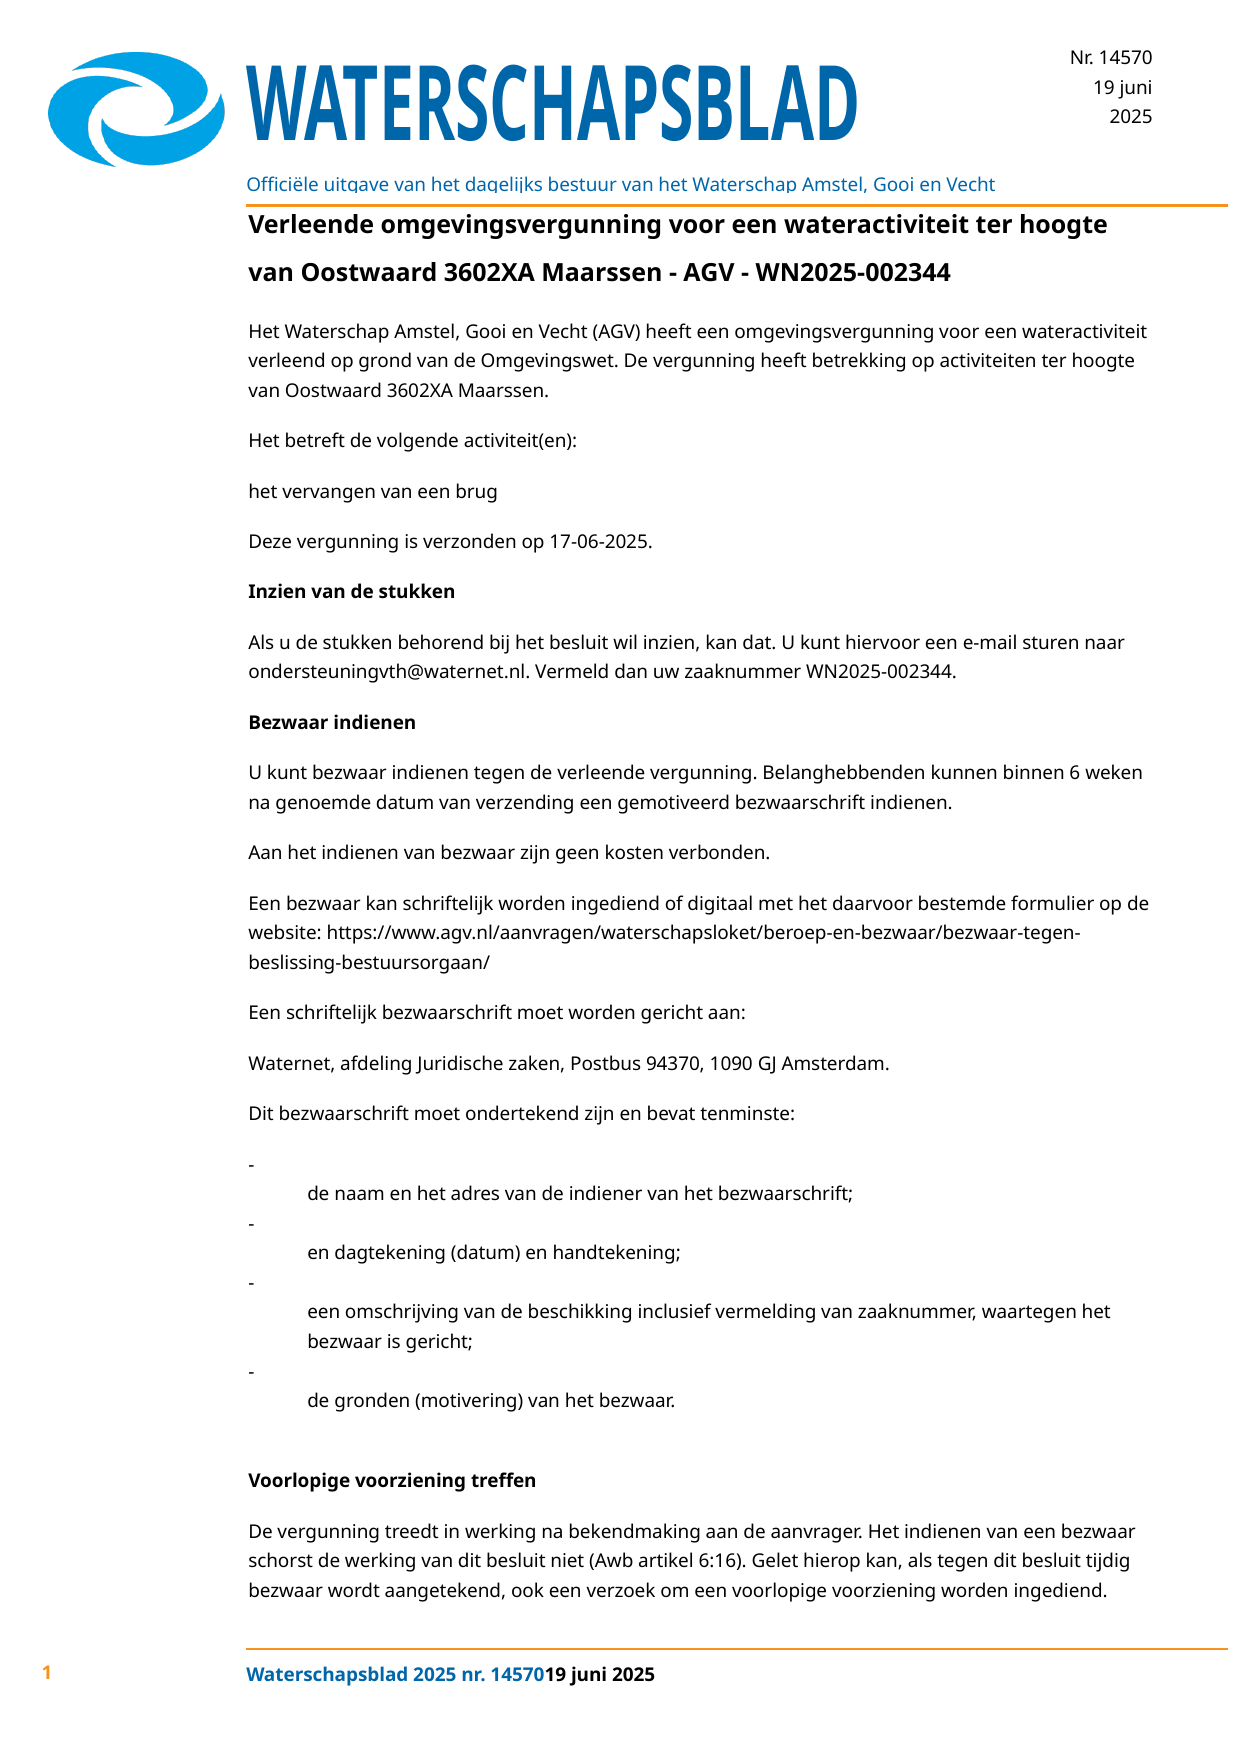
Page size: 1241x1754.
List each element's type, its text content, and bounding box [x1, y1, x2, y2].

text Bezwaar indienen [248, 709, 1152, 735]
picture [41, 47, 231, 172]
text De vergunning treedt in werking na bekendmaking aan de aanvrager. Het indienen van een bezwaar schorst de werking van dit besluit niet (Awb artikel 6:16). Gelet hierop kan, als tegen dit besluit tijdig bezwaar wordt aangetekend, ook een verzoek om een voorlopige voorziening worden ingediend. [248, 1518, 1152, 1603]
text Het betreft de volgende activiteit(en): [248, 427, 1152, 453]
text Deze vergunning is verzonden op 17-06-2025. [248, 528, 1152, 554]
text Verleende omgevingsvergunning voor een wateractiviteit ter hoogte van Oostwaard 3602XA Maarssen - AGV - WN2025-002344 [248, 207, 1152, 288]
text Als u de stukken behorend bij het besluit wil inzien, kan dat. U kunt hiervoor een e-mail sturen naar ondersteuningvth@waternet.nl. Vermeld dan uw zaaknummer WN2025-002344. [248, 629, 1152, 684]
text Een bezwaar kan schriftelijk worden ingediend of digitaal met het daarvoor bestemde formulier op de website: https://www.agv.nl/aanvragen/waterschapsloket/beroep-en-bezwaar/bezwaar-tegen-beslissing-bestuursorgaan/ [248, 890, 1152, 975]
text Voorlopige voorziening treffen [248, 1467, 1152, 1493]
list de naam en het adres van de indiener van het bezwaarschrift; [248, 1180, 1152, 1206]
text Een schriftelijk bezwaarschrift moet worden gericht aan: [248, 999, 1152, 1025]
list de gronden (motivering) van het bezwaar. [248, 1387, 1152, 1413]
text Waternet, afdeling Juridische zaken, Postbus 94370, 1090 GJ Amsterdam. [248, 1050, 1152, 1076]
list en dagtekening (datum) en handtekening; [248, 1239, 1152, 1265]
text het vervangen van een brug [248, 478, 1152, 504]
text Inzien van de stukken [248, 579, 1152, 604]
text Aan het indienen van bezwaar zijn geen kosten verbonden. [248, 839, 1152, 865]
text Het Waterschap Amstel, Gooi en Vecht (AGV) heeft een omgevingsvergunning voor een wateractiviteit verleend op grond van de Omgevingswet. De vergunning heeft betrekking op activiteiten ter hoogte van Oostwaard 3602XA Maarssen. [248, 318, 1152, 403]
list een omschrijving van de beschikking inclusief vermelding van zaaknummer, waartegen het bezwaar is gericht; [248, 1299, 1152, 1354]
text U kunt bezwaar indienen tegen de verleende vergunning. Belanghebbenden kunnen binnen 6 weken na genoemde datum van verzending een gemotiveerd bezwaarschrift indienen. [248, 759, 1152, 815]
text Dit bezwaarschrift moet ondertekend zijn en bevat tenminste: [248, 1100, 1152, 1126]
